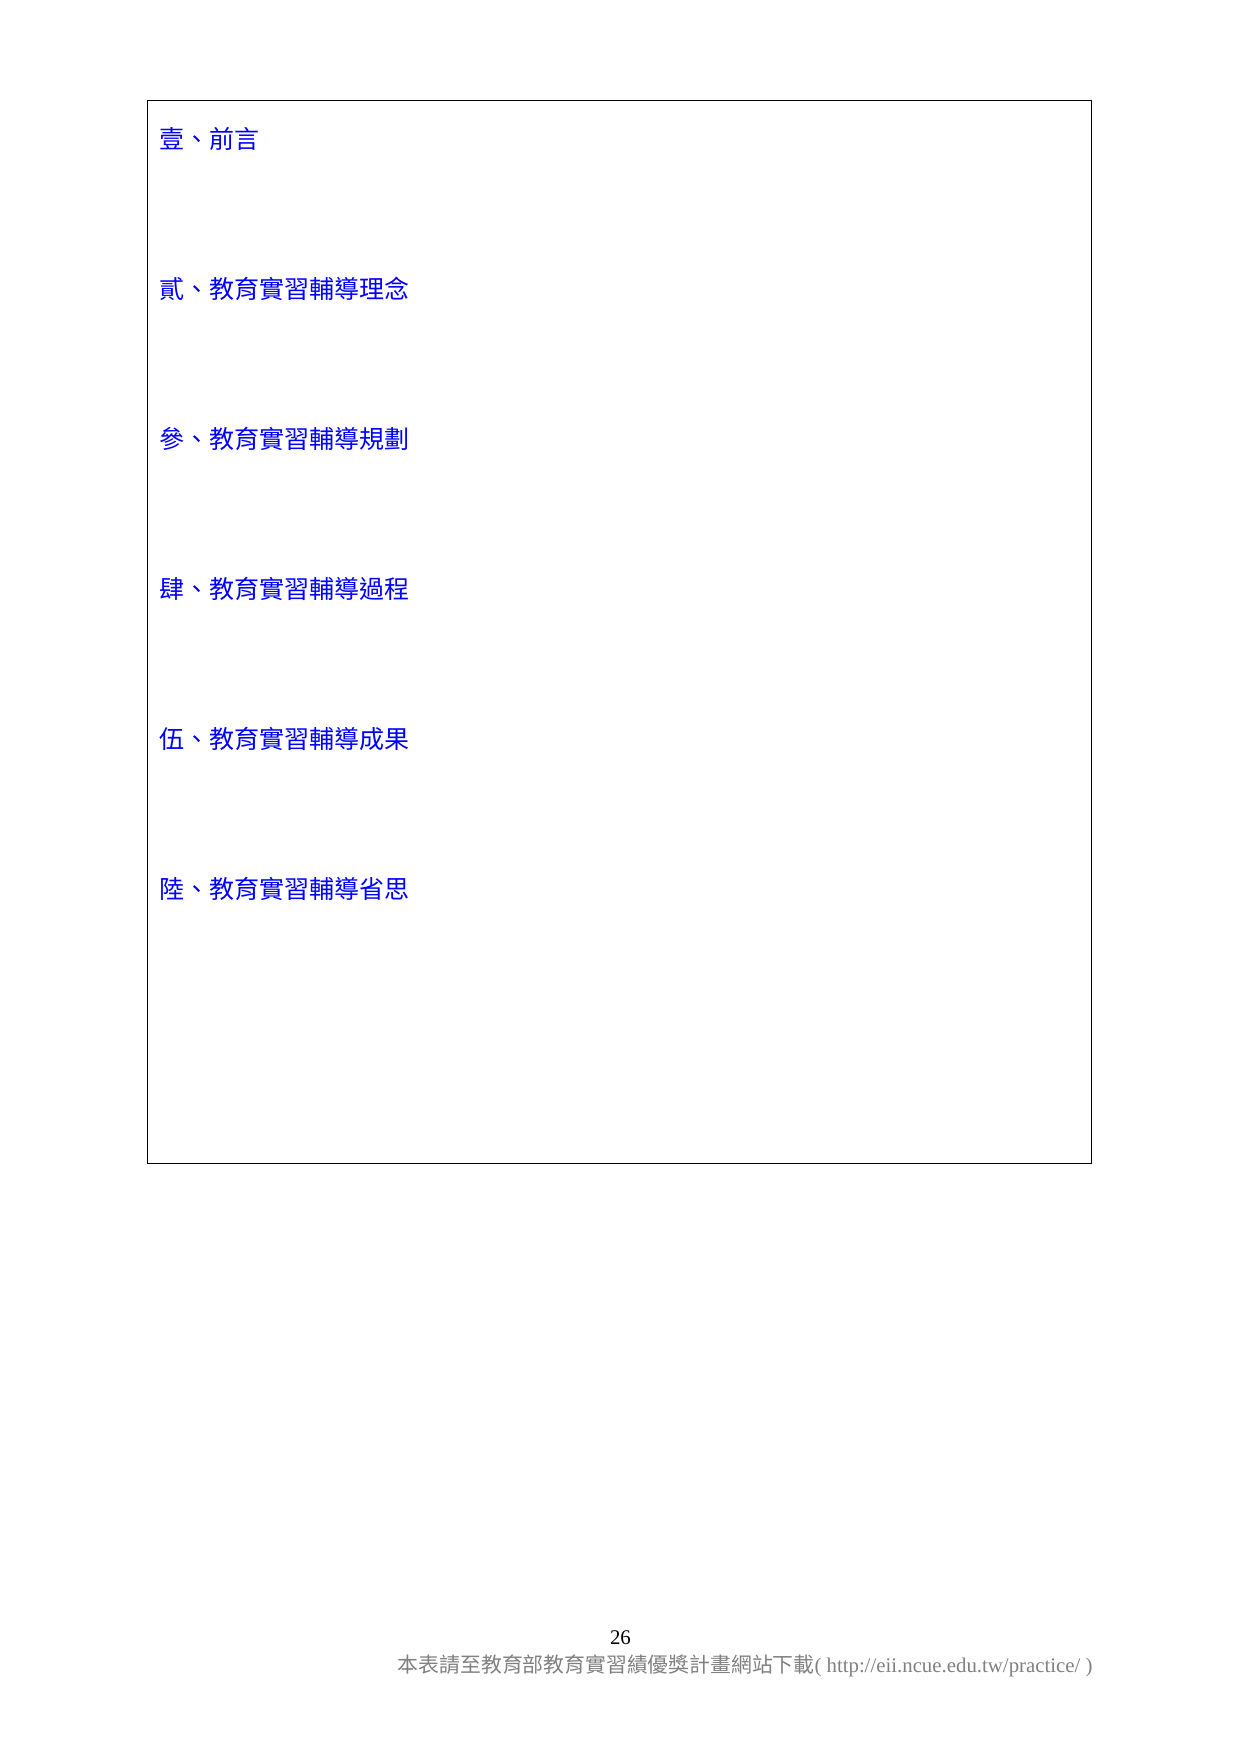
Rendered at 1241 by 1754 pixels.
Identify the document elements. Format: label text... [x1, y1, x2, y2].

table_cell 壹、前言 貳、教育實習輔導理念 參、教育實習輔導規劃 肆、教育實習輔導過程 伍、教育實習輔導成果 陸、教育實習輔導省思 [148, 101, 1091, 1163]
